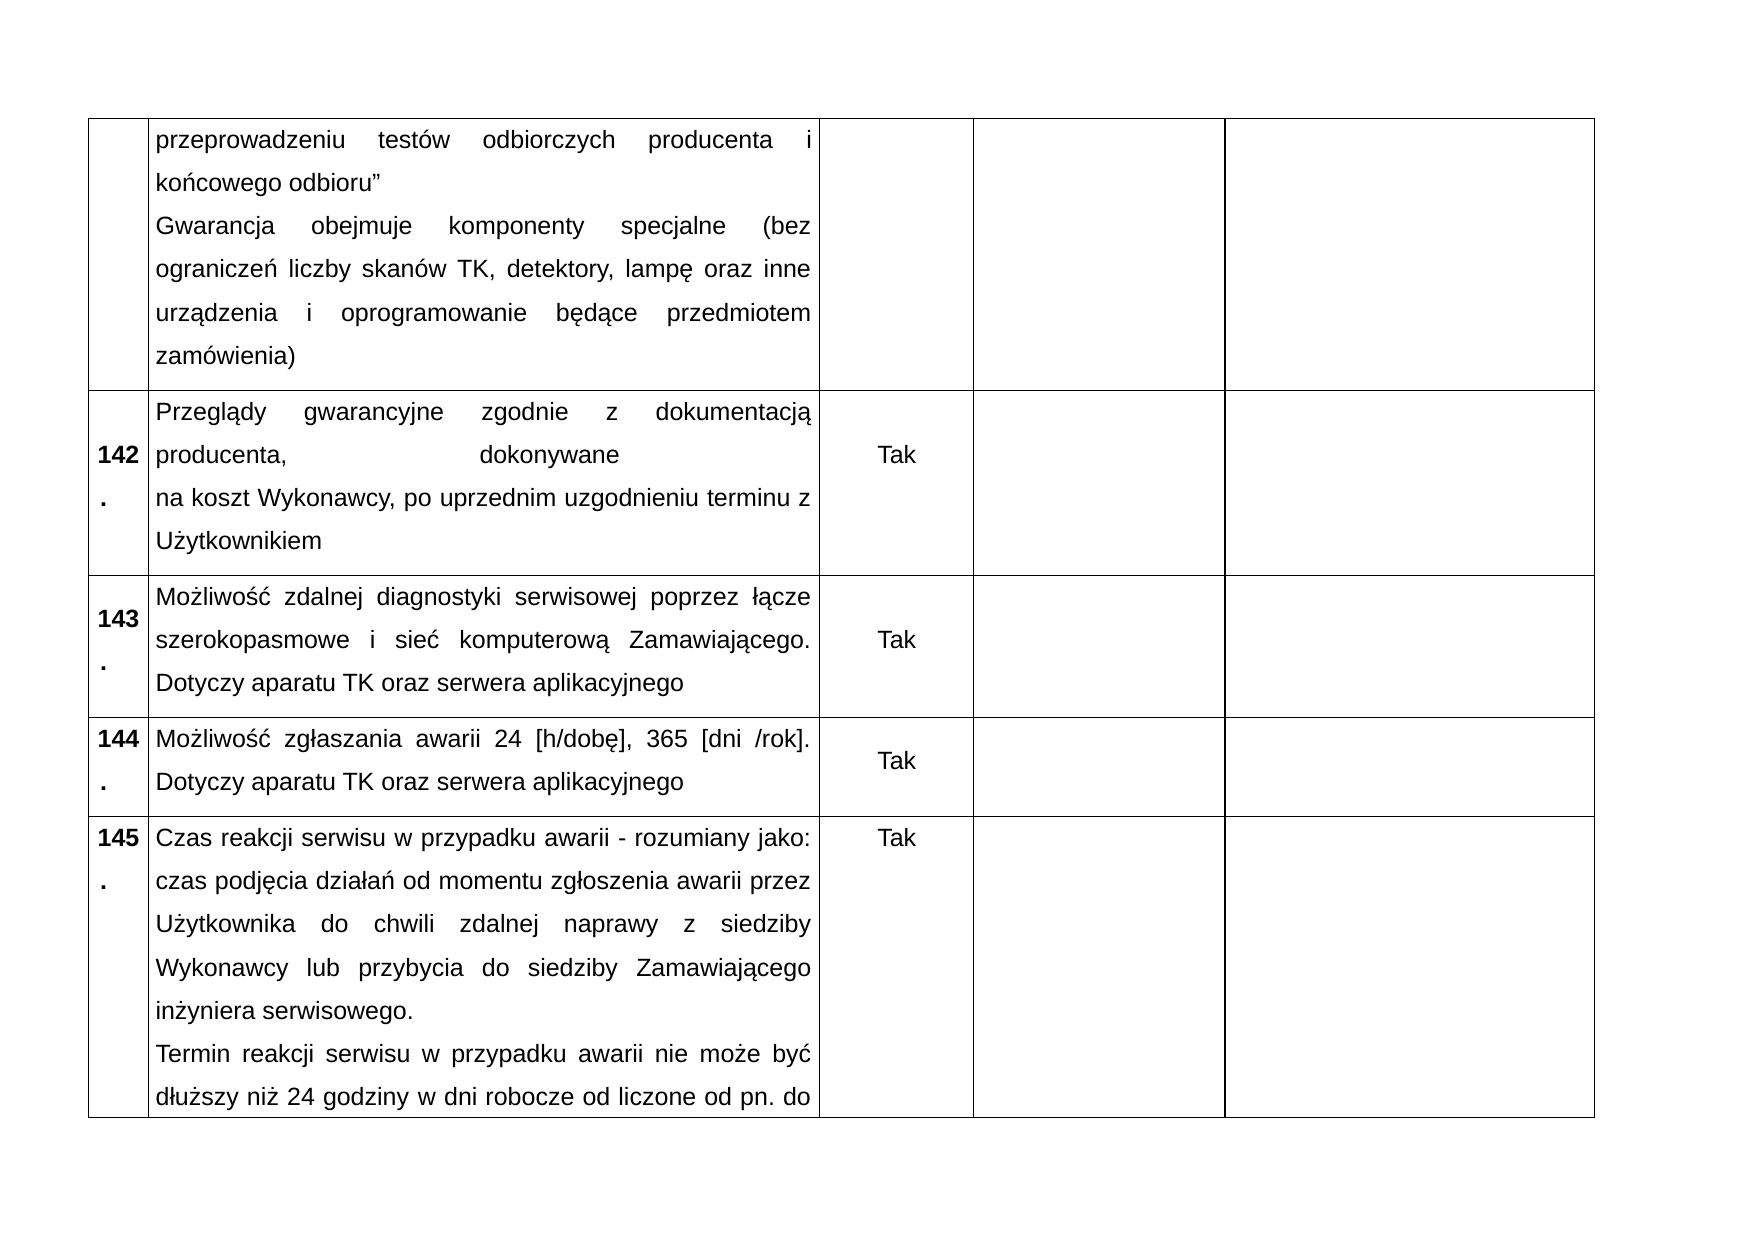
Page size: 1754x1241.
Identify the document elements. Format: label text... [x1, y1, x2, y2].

table_cell [89, 576, 148, 717]
table_cell [974, 718, 1224, 816]
table_cell [1226, 119, 1594, 390]
table_cell [1226, 817, 1594, 1117]
table_cell Tak [820, 718, 973, 816]
table_cell [1226, 576, 1594, 717]
table_cell Tak [820, 817, 973, 1117]
table_cell [1226, 391, 1594, 575]
table_cell [89, 119, 148, 390]
table_cell Możliwość zdalnej diagnostyki serwisowej poprzez łącze szerokopasmowe i sieć komputerową Zamawiającego. Dotyczy aparatu TK oraz serwera aplikacyjnego [149, 576, 819, 717]
table_cell Możliwość zgłaszania awarii 24 [h/dobę], 365 [dni /rok]. Dotyczy aparatu TK oraz serwera aplikacyjnego [149, 718, 819, 816]
table_cell [974, 119, 1224, 390]
table_cell Czas reakcji serwisu w przypadku awarii - rozumiany jako: czas podjęcia działań od momentu zgłoszenia awarii przez Użytkownika do chwili zdalnej naprawy z siedziby Wykonawcy lub przybycia do siedziby Zamawiającego inżyniera serwisowego. Termin reakcji serwisu w przypadku awarii nie może być dłuższy niż 24 godziny w dni robocze od liczone od pn. do [149, 817, 819, 1117]
table_cell [89, 391, 148, 575]
table_cell Przeglądy gwarancyjne zgodnie z dokumentacją producenta, dokonywane na koszt Wykonawcy, po uprzednim uzgodnieniu terminu z Użytkownikiem [149, 391, 819, 575]
table_cell [974, 576, 1224, 717]
table_cell Tak [820, 576, 973, 717]
table_cell [974, 391, 1224, 575]
table_cell [1226, 718, 1594, 816]
table_cell [820, 119, 973, 390]
table_cell Tak [820, 391, 973, 575]
table_cell [974, 817, 1224, 1117]
table_cell [89, 817, 148, 1117]
table_cell przeprowadzeniu testów odbiorczych producenta i końcowego odbioru” Gwarancja obejmuje komponenty specjalne (bez ograniczeń liczby skanów TK, detektory, lampę oraz inne urządzenia i oprogramowanie będące przedmiotem zamówienia) [149, 119, 819, 390]
table_cell [89, 718, 148, 816]
